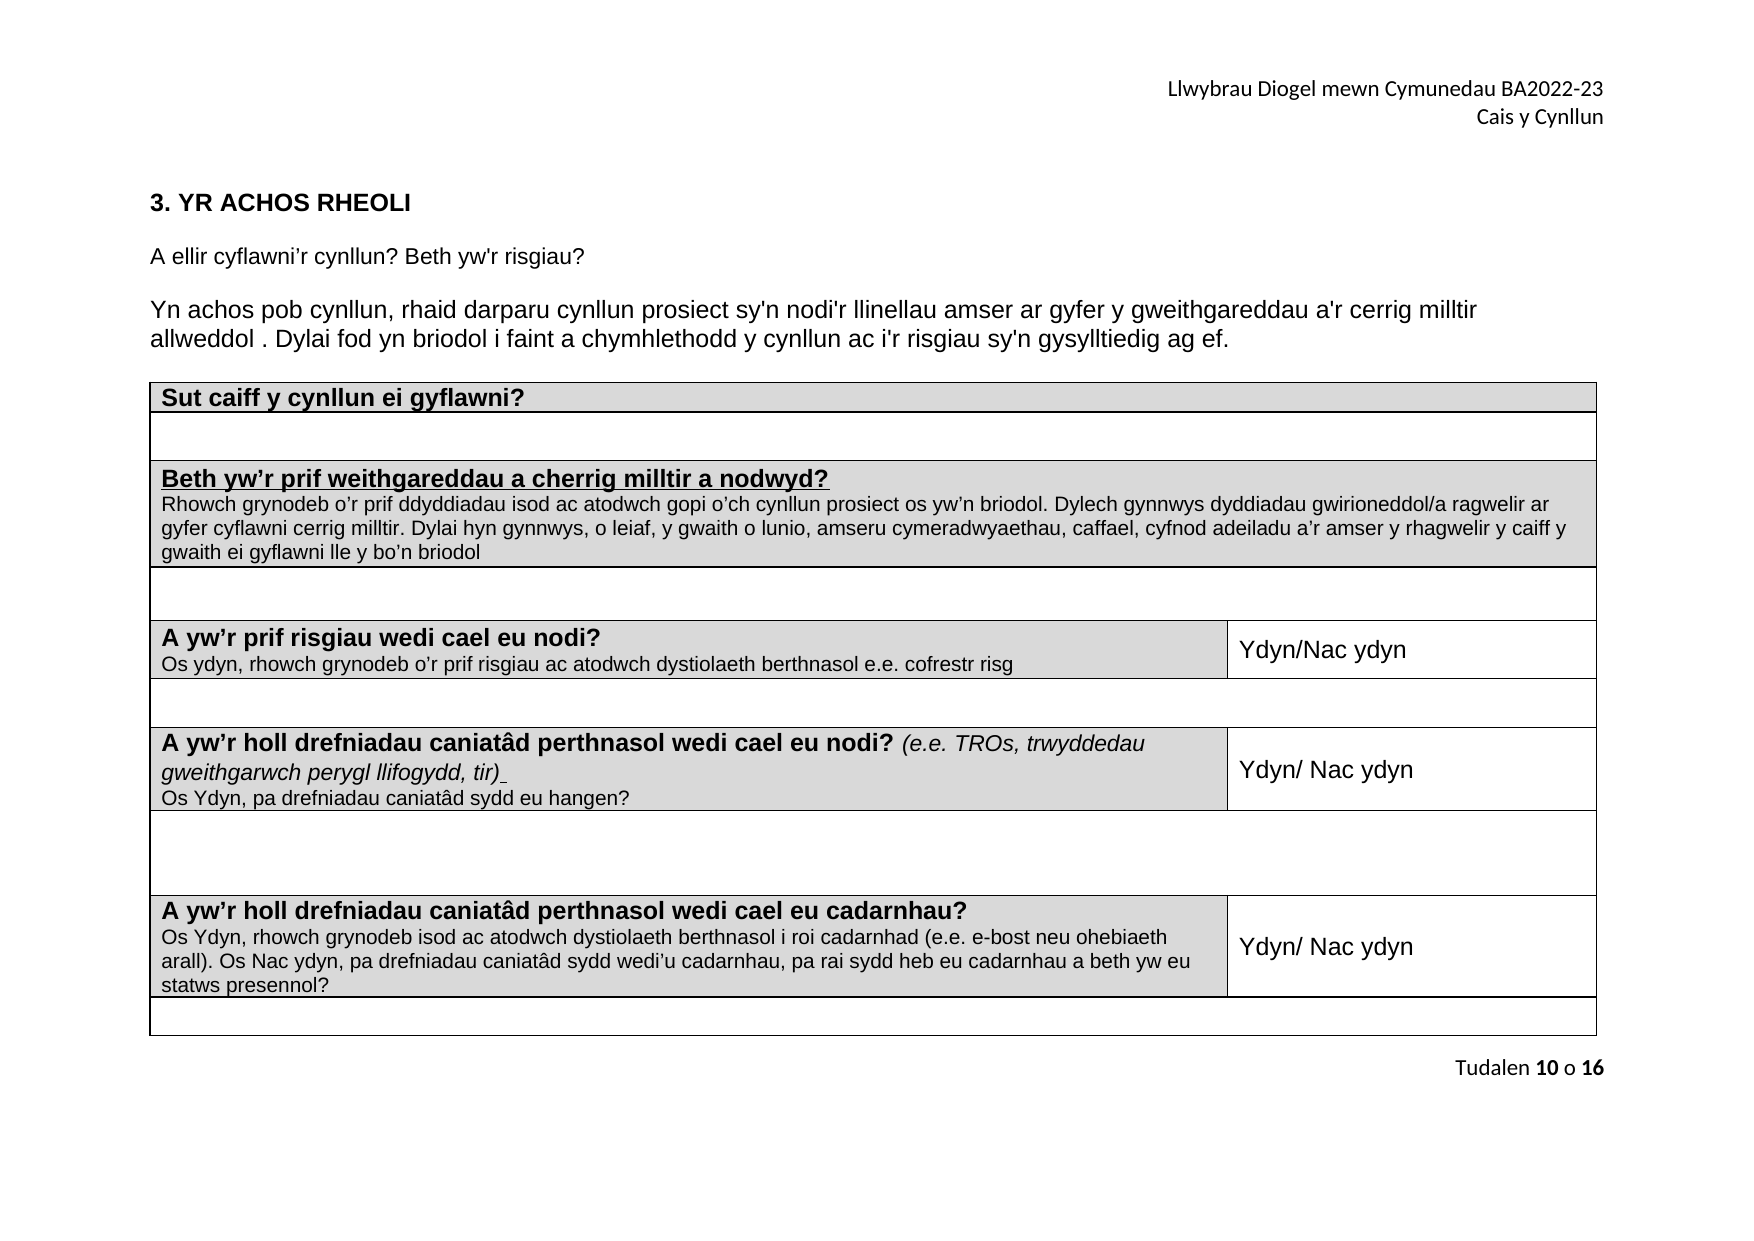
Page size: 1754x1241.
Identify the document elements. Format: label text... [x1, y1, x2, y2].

table_cell [151, 679, 1596, 727]
table_cell A yw’r prif risgiau wedi cael eu nodi? Os ydyn, rhowch grynodeb o’r prif risgiau ac atodwch dystiolaeth berthnasol e.e. cofrestr risg [151, 621, 1227, 678]
table_cell Ydyn/ Nac ydyn [1228, 896, 1596, 996]
text A ellir cyflawni’r cynllun? Beth yw'r risgiau? [150, 243, 1604, 269]
table_cell A yw’r holl drefniadau caniatâd perthnasol wedi cael eu cadarnhau? Os Ydyn, rhowch grynodeb isod ac atodwch dystiolaeth berthnasol i roi cadarnhad (e.e. e-bost neu ohebiaeth arall). Os Nac ydyn, pa drefniadau caniatâd sydd wedi’u cadarnhau, pa rai sydd heb eu cadarnhau a beth yw eu statws presennol? [151, 896, 1227, 996]
table_cell [151, 568, 1596, 620]
text Yn achos pob cynllun, rhaid darparu cynllun prosiect sy'n nodi'r llinellau amser ar gyfer y gweithgareddau a'r cerrig milltir allweddol . Dylai fod yn briodol i faint a chymhlethodd y cynllun ac i'r risgiau sy'n gysylltiedig ag ef. [150, 295, 1604, 353]
table_cell [151, 413, 1596, 460]
text 3. YR ACHOS RHEOLI [150, 187, 1604, 216]
table_header Sut caiff y cynllun ei gyflawni? [151, 383, 1596, 411]
table_cell [151, 811, 1596, 895]
table_cell [151, 998, 1596, 1035]
table_cell Beth yw’r prif weithgareddau a cherrig milltir a nodwyd? Rhowch grynodeb o’r prif ddyddiadau isod ac atodwch gopi o’ch cynllun prosiect os yw’n briodol. Dylech gynnwys dyddiadau gwirioneddol/a ragwelir ar gyfer cyflawni cerrig milltir. Dylai hyn gynnwys, o leiaf, y gwaith o lunio, amseru cymeradwyaethau, caffael, cyfnod adeiladu a’r amser y rhagwelir y caiff y gwaith ei gyflawni lle y bo’n briodol [151, 461, 1596, 566]
table_cell A yw’r holl drefniadau caniatâd perthnasol wedi cael eu nodi? (e.e. TROs, trwyddedau gweithgarwch perygl llifogydd, tir) Os Ydyn, pa drefniadau caniatâd sydd eu hangen? [151, 728, 1227, 810]
table_cell Ydyn/Nac ydyn [1228, 621, 1596, 678]
table_cell Ydyn/ Nac ydyn [1228, 728, 1596, 810]
